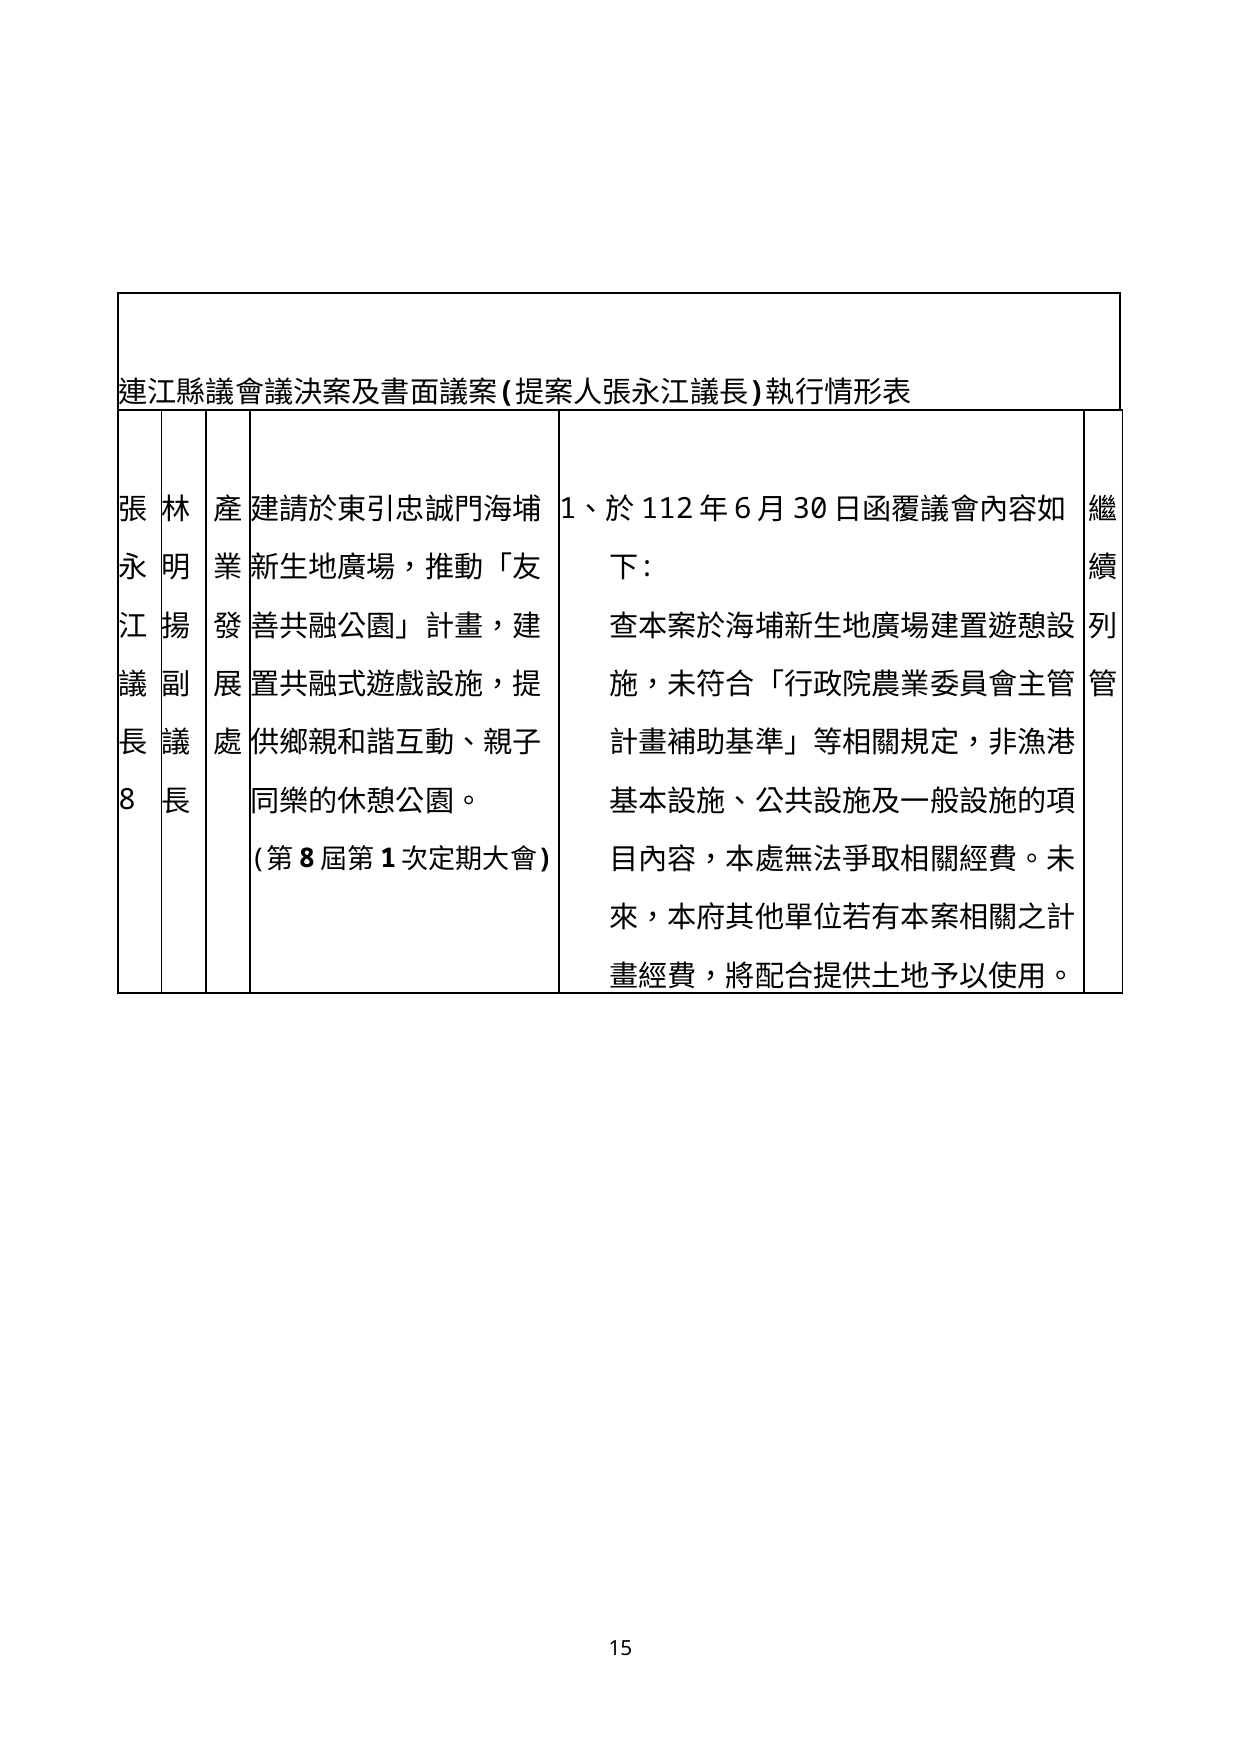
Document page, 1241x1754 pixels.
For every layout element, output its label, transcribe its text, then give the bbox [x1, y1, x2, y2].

table_cell 產業發展處 [207, 411, 249, 992]
table_header 連江縣議會議決案及書面議案(提案人張永江議長)執行情形表 [119, 294, 1119, 409]
table_cell 張永江議長 8 [119, 411, 161, 992]
table_cell 建請於東引忠誠門海埔新生地廣場，推動「友善共融公園」計畫，建置共融式遊戲設施，提供鄉親和諧互動、親子同樂的休憩公園。 (第8屆第1次定期大會) [251, 411, 558, 992]
table_cell 林明揚副議長 [162, 411, 205, 992]
table_cell 繼續列管 [1085, 411, 1122, 992]
table_cell 於112年6月30日函覆議會內容如下: 查本案於海埔新生地廣場建置遊憩設施，未符合「行政院農業委員會主管計畫補助基準」等相關規定，非漁港基本設施、公共設施及一般設施的項目內容，本處無法爭取相關經費。未來，本府其他單位若有本案相關之計畫經費，將配合提供土地予以使用。 [560, 411, 1083, 992]
